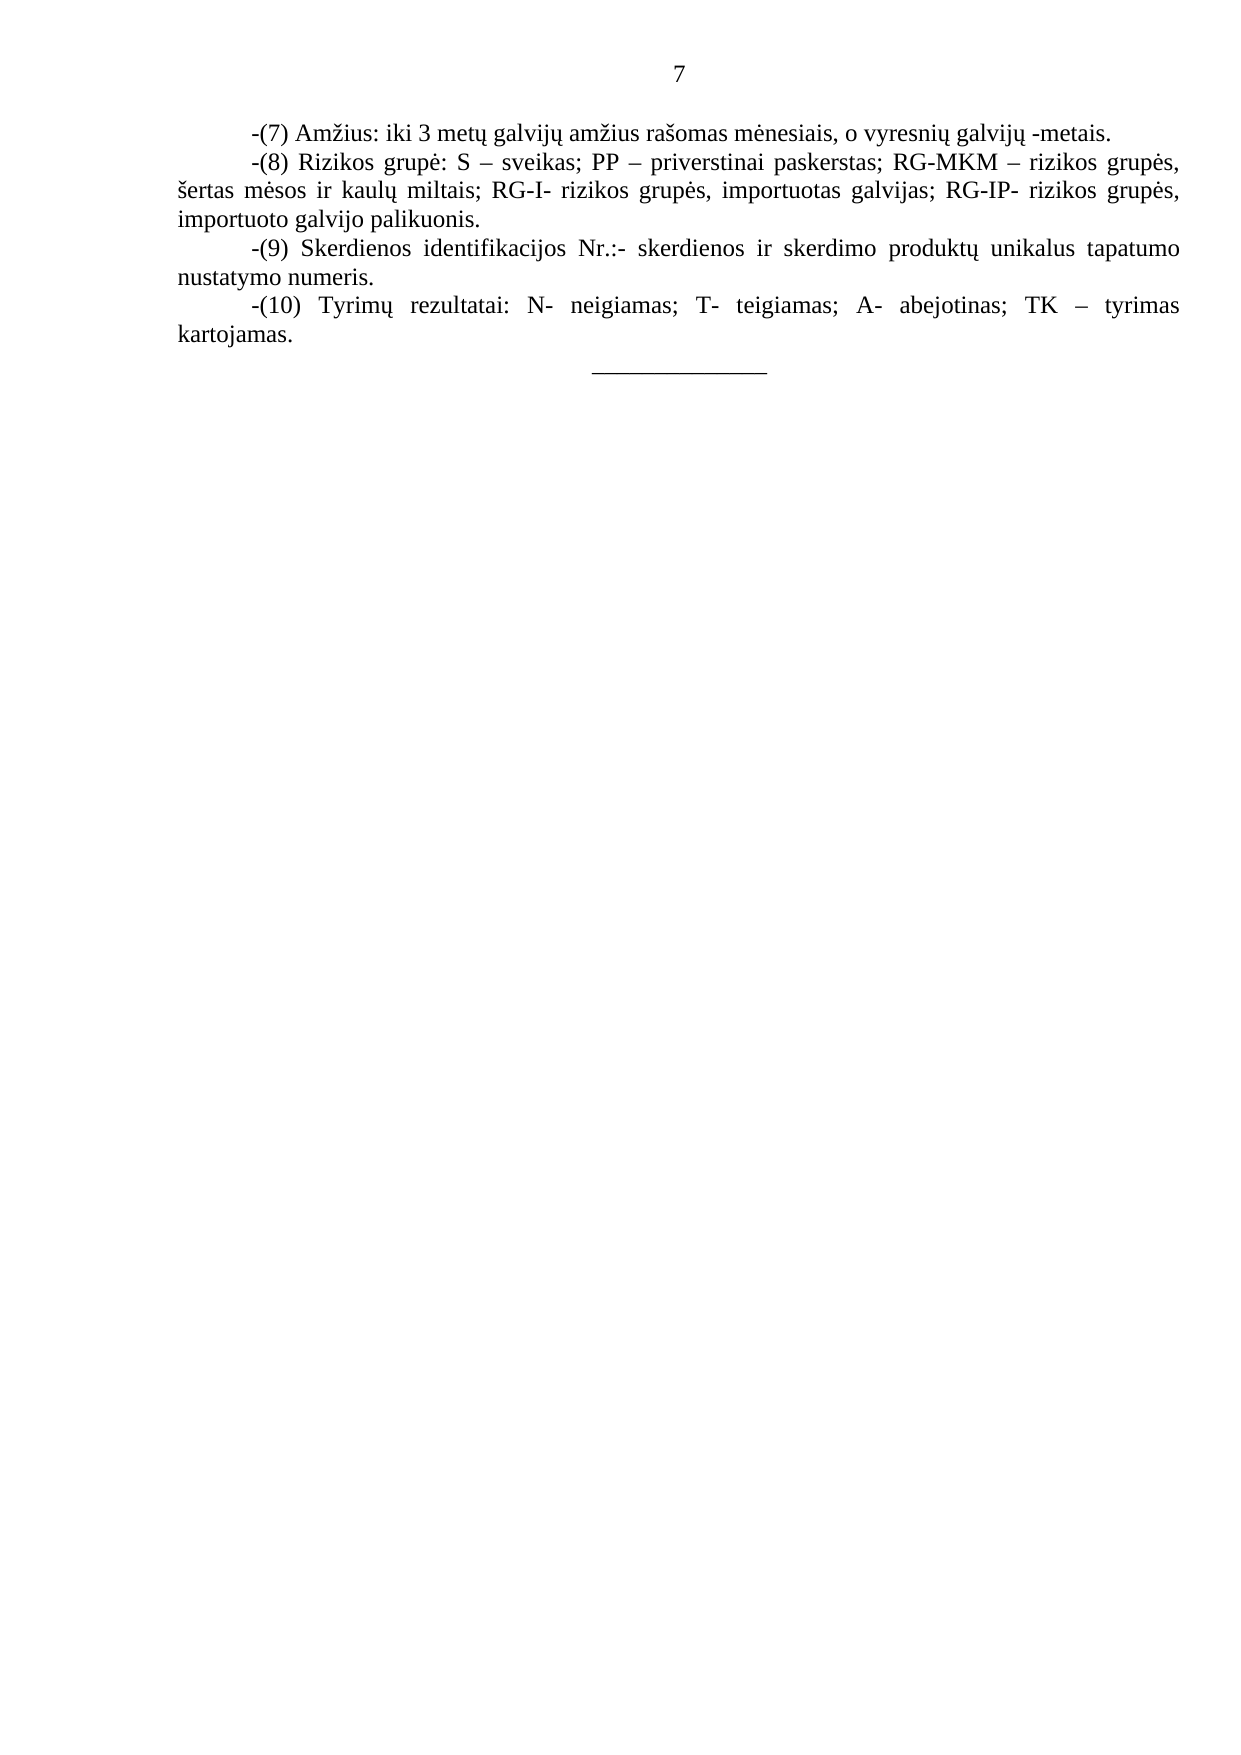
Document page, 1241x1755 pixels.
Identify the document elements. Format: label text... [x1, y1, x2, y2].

text ______________ [177, 348, 1181, 377]
text -(7) Amžius: iki 3 metų galvijų amžius rašomas mėnesiais, o vyresnių galvijų -metais. [177, 118, 1181, 147]
text -(10) Tyrimų rezultatai: N- neigiamas; T- teigiamas; A- abejotinas; TK – tyrimas kartojamas. [177, 291, 1181, 348]
text -(9) Skerdienos identifikacijos Nr.:- skerdienos ir skerdimo produktų unikalus tapatumo nustatymo numeris. [177, 233, 1181, 291]
text -(8) Rizikos grupė: S – sveikas; PP – priverstinai paskerstas; RG-MKM – rizikos grupės, šertas mėsos ir kaulų miltais; RG-I- rizikos grupės, importuotas galvijas; RG-IP- rizikos grupės, importuoto galvijo palikuonis. [177, 147, 1181, 233]
